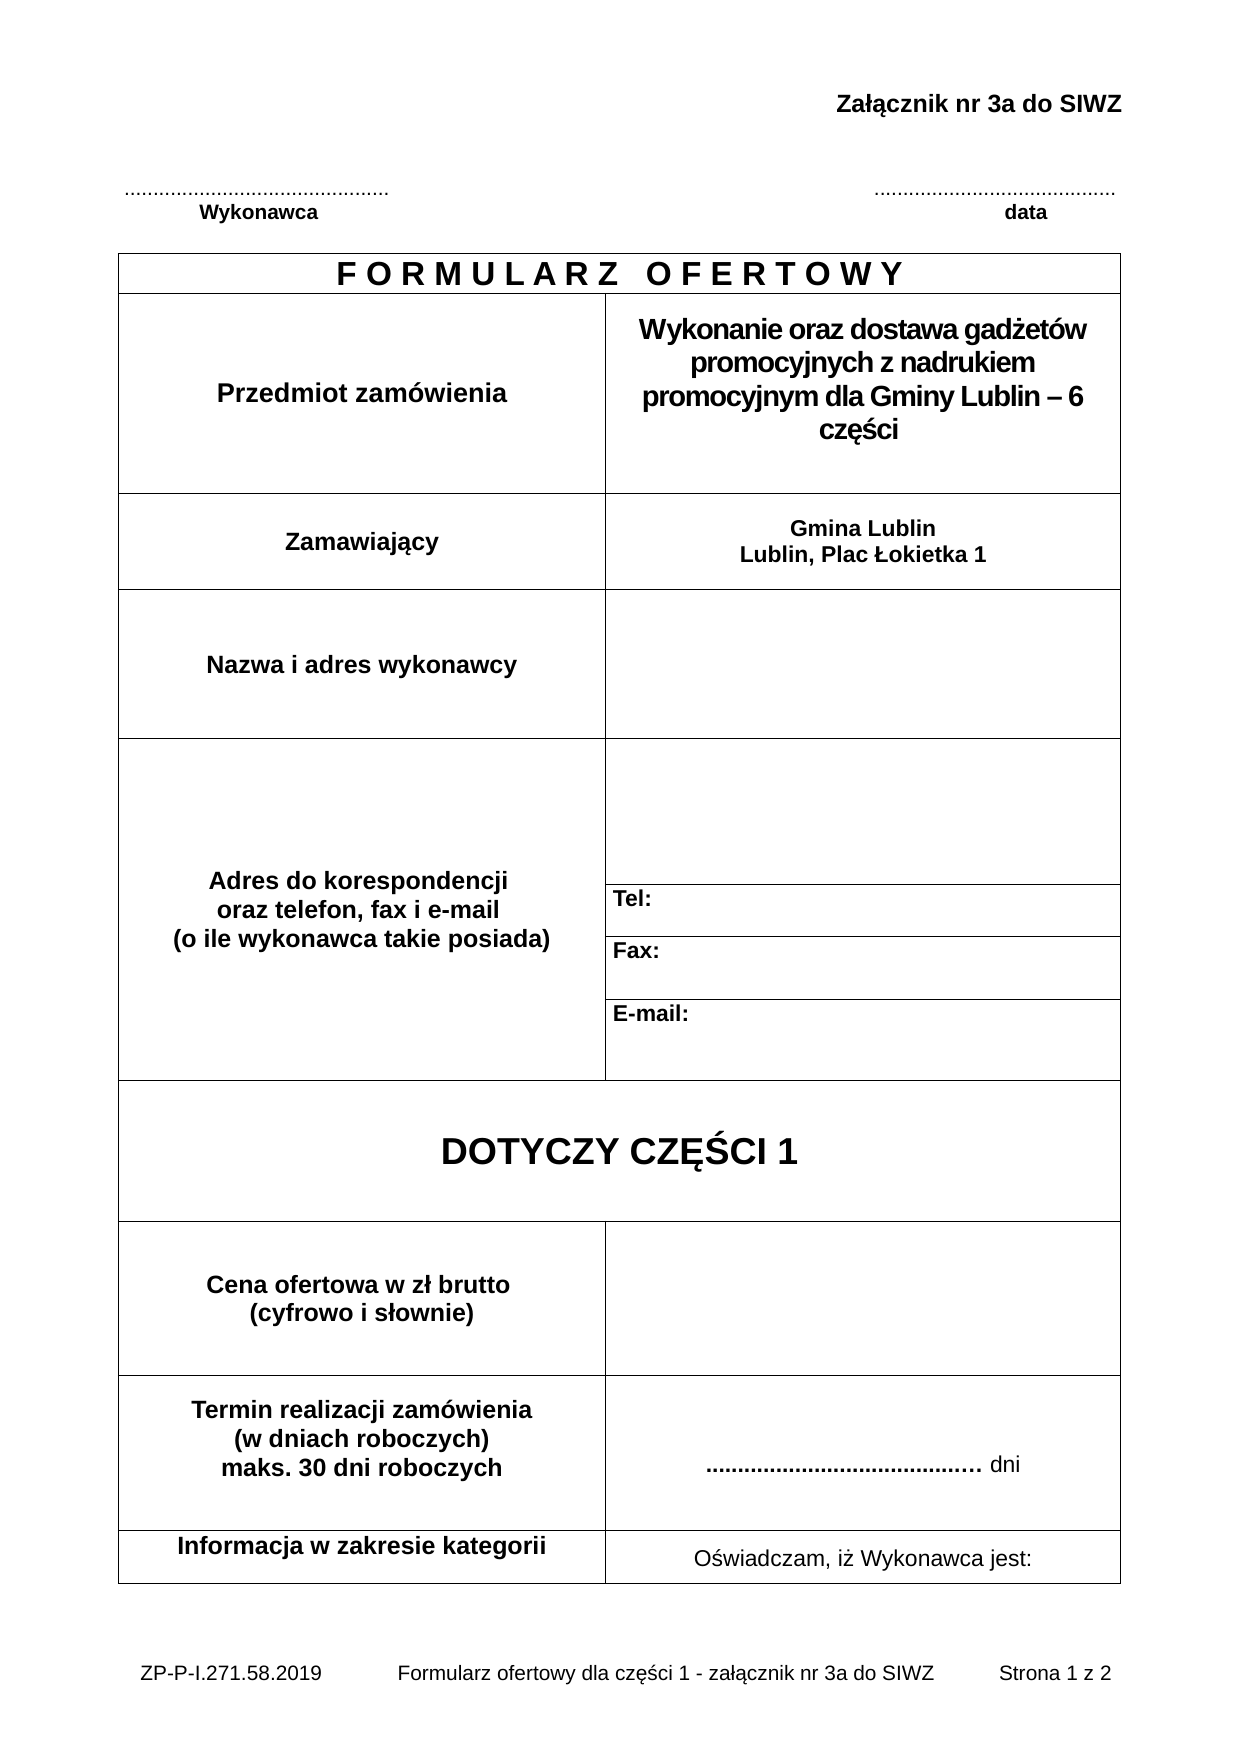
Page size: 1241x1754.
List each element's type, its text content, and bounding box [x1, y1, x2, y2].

subtitle Załącznik nr 3a do SIWZ [118, 88, 1122, 117]
table_cell Cena ofertowa w zł brutto (cyfrowo i słownie) [119, 1222, 605, 1375]
table_cell Termin realizacji zamówienia (w dniach roboczych) maks. 30 dni roboczych [119, 1376, 605, 1530]
table_header .............................................. Wykonawca [118, 146, 620, 229]
table_cell [606, 590, 1120, 738]
table_cell ........................................… dni [606, 1376, 1120, 1530]
table_cell E-mail: [606, 1000, 1120, 1080]
table_cell Informacja w zakresie kategorii [119, 1531, 605, 1583]
table_cell Oświadczam, iż Wykonawca jest: [606, 1531, 1120, 1583]
table_cell Tel: [606, 885, 1120, 936]
table_cell Gmina Lublin Lublin, Plac Łokietka 1 [606, 494, 1120, 589]
table_cell Zamawiający [119, 494, 605, 589]
table_cell [606, 739, 1120, 884]
table_cell DOTYCZY CZĘŚCI 1 [119, 1081, 1120, 1221]
table_header F O R M U L A R Z O F E R T O W Y [119, 254, 1120, 293]
table_cell Nazwa i adres wykonawcy [119, 590, 605, 738]
table_header .......................................... data [620, 146, 1122, 229]
table_cell Wykonanie oraz dostawa gadżetów promocyjnych z nadrukiem promocyjnym dla Gminy Lublin – 6 części [606, 294, 1120, 492]
table_cell [606, 1222, 1120, 1375]
table_cell Fax: [606, 937, 1120, 999]
table_cell Przedmiot zamówienia [119, 294, 605, 492]
table_cell Adres do korespondencji oraz telefon, fax i e-mail (o ile wykonawca takie posiada) [119, 739, 605, 1080]
